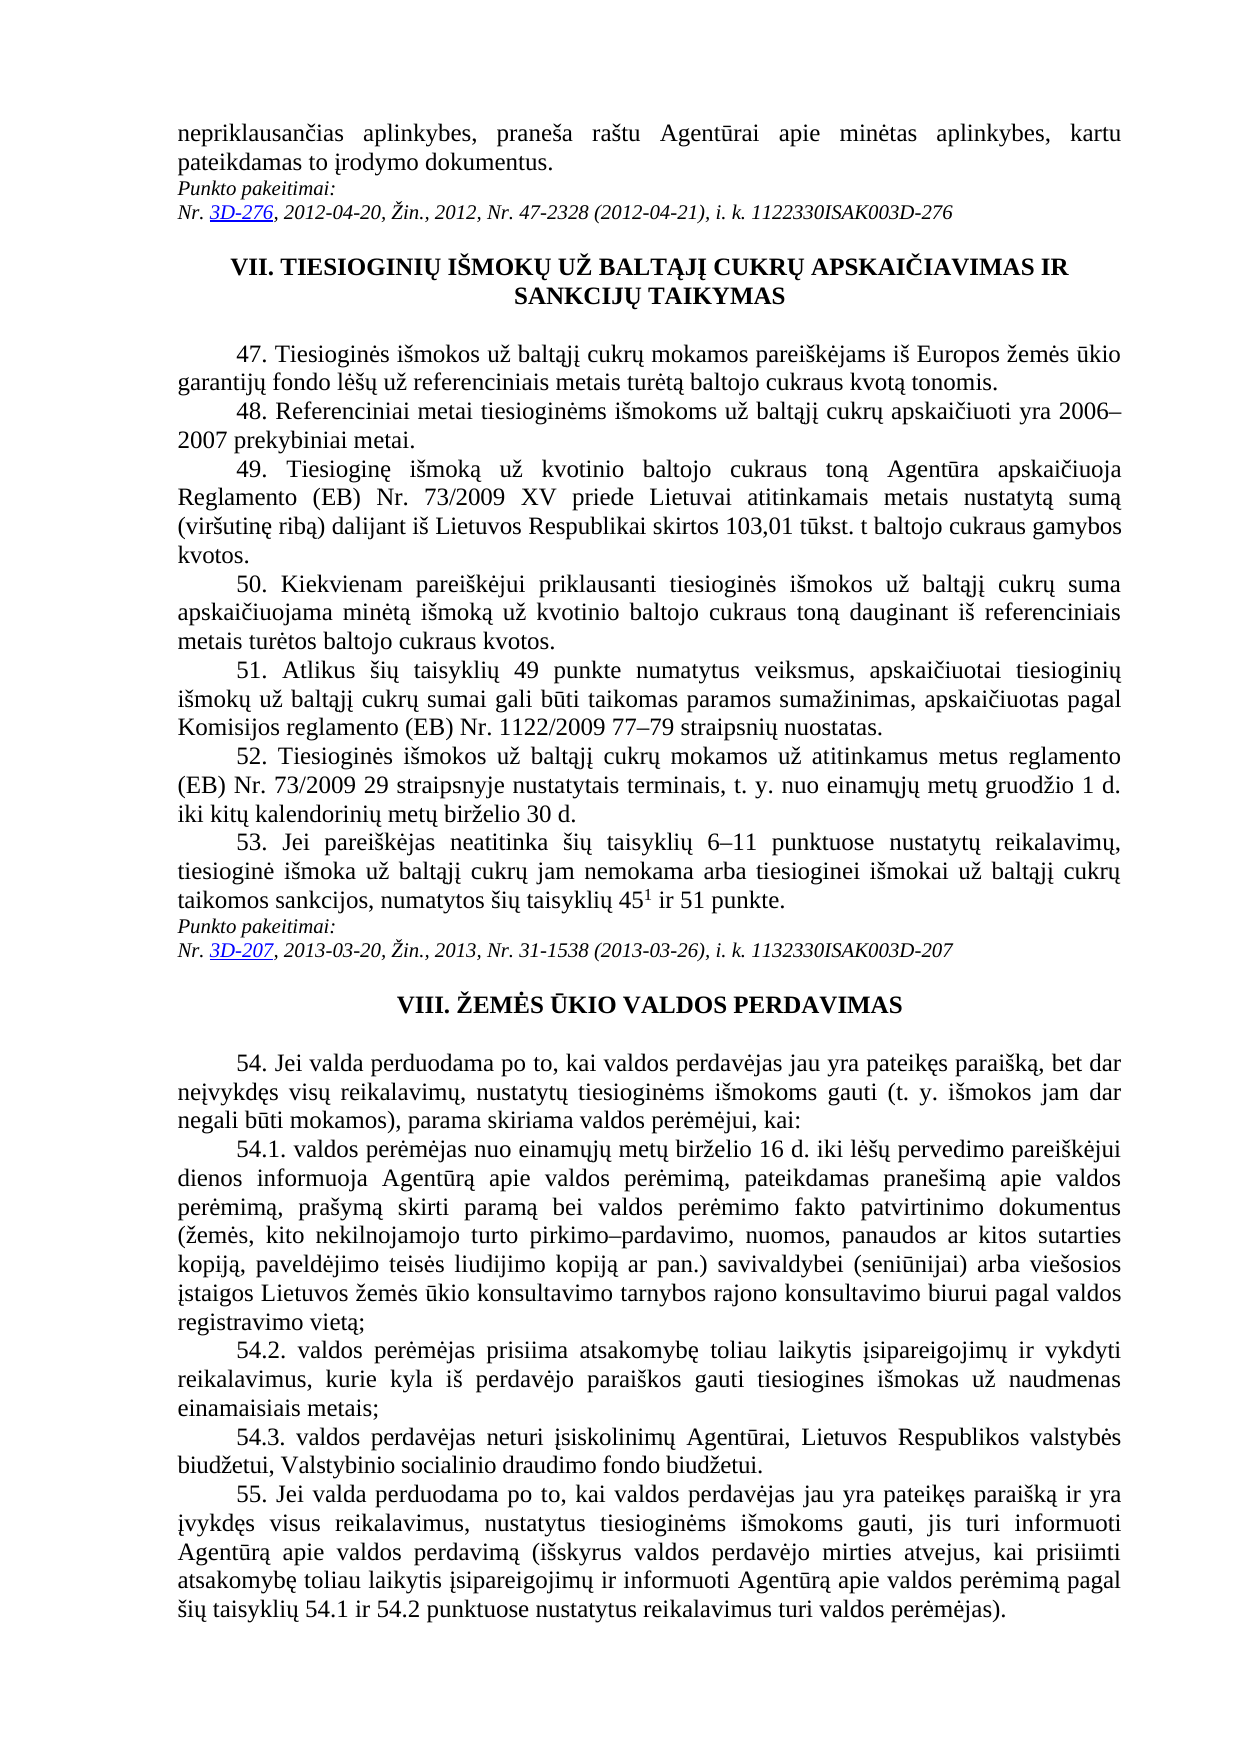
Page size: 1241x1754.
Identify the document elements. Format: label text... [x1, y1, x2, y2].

text 54.1. valdos perėmėjas nuo einamųjų metų birželio 16 d. iki lėšų pervedimo pareiškėjui dienos informuoja Agentūrą apie valdos perėmimą, pateikdamas pranešimą apie valdos perėmimą, prašymą skirti paramą bei valdos perėmimo fakto patvirtinimo dokumentus (žemės, kito nekilnojamojo turto pirkimo–pardavimo, nuomos, panaudos ar kitos sutarties kopiją, paveldėjimo teisės liudijimo kopiją ar pan.) savivaldybei (seniūnijai) arba viešosios įstaigos Lietuvos žemės ūkio konsultavimo tarnybos rajono konsultavimo biurui pagal valdos registravimo vietą; [177, 1134, 1122, 1336]
text 55. Jei valda perduodama po to, kai valdos perdavėjas jau yra pateikęs paraišką ir yra įvykdęs visus reikalavimus, nustatytus tiesioginėms išmokoms gauti, jis turi informuoti Agentūrą apie valdos perdavimą (išskyrus valdos perdavėjo mirties atvejus, kai prisiimti atsakomybę toliau laikytis įsipareigojimų ir informuoti Agentūrą apie valdos perėmimą pagal šių taisyklių 54.1 ir 54.2 punktuose nustatytus reikalavimus turi valdos perėmėjas). [177, 1479, 1122, 1623]
text nepriklausančias aplinkybes, praneša raštu Agentūrai apie minėtas aplinkybes, kartu pateikdamas to įrodymo dokumentus. [177, 118, 1122, 176]
text 49. Tiesioginę išmoką už kvotinio baltojo cukraus toną Agentūra apskaičiuoja Reglamento (EB) Nr. 73/2009 XV priede Lietuvai atitinkamais metais nustatytą sumą (viršutinę ribą) dalijant iš Lietuvos Respublikai skirtos 103,01 tūkst. t baltojo cukraus gamybos kvotos. [177, 454, 1122, 569]
text Punkto pakeitimai: [177, 914, 1122, 938]
text Punkto pakeitimai: [177, 176, 1122, 200]
text Nr. 3D-276, 2012-04-20, Žin., 2012, Nr. 47-2328 (2012-04-21), i. k. 1122330ISAK003D-276 [177, 200, 1122, 224]
text Nr. 3D-207, 2013-03-20, Žin., 2013, Nr. 31-1538 (2013-03-26), i. k. 1132330ISAK003D-207 [177, 938, 1122, 962]
text 54.2. valdos perėmėjas prisiima atsakomybę toliau laikytis įsipareigojimų ir vykdyti reikalavimus, kurie kyla iš perdavėjo paraiškos gauti tiesiogines išmokas už naudmenas einamaisiais metais; [177, 1336, 1122, 1422]
text VII. TIESIOGINIŲ IŠMOKŲ UŽ BALTĄJĮ CUKRŲ APSKAIČIAVIMAS IR SANKCIJŲ TAIKYMAS [177, 252, 1122, 310]
text 54. Jei valda perduodama po to, kai valdos perdavėjas jau yra pateikęs paraišką, bet dar neįvykdęs visų reikalavimų, nustatytų tiesioginėms išmokoms gauti (t. y. išmokos jam dar negali būti mokamos), parama skiriama valdos perėmėjui, kai: [177, 1048, 1122, 1134]
text VIII. ŽEMĖS ŪKIO VALDOS PERDAVIMAS [177, 991, 1122, 1019]
text 51. Atlikus šių taisyklių 49 punkte numatytus veiksmus, apskaičiuotai tiesioginių išmokų už baltąjį cukrų sumai gali būti taikomas paramos sumažinimas, apskaičiuotas pagal Komisijos reglamento (EB) Nr. 1122/2009 77–79 straipsnių nuostatas. [177, 655, 1122, 741]
text 53. Jei pareiškėjas neatitinka šių taisyklių 6–11 punktuose nustatytų reikalavimų, tiesioginė išmoka už baltąjį cukrų jam nemokama arba tiesioginei išmokai už baltąjį cukrų taikomos sankcijos, numatytos šių taisyklių 451 ir 51 punkte. [177, 827, 1122, 914]
text 48. Referenciniai metai tiesioginėms išmokoms už baltąjį cukrų apskaičiuoti yra 2006–2007 prekybiniai metai. [177, 396, 1122, 454]
text 54.3. valdos perdavėjas neturi įsiskolinimų Agentūrai, Lietuvos Respublikos valstybės biudžetui, Valstybinio socialinio draudimo fondo biudžetui. [177, 1422, 1122, 1479]
text 47. Tiesioginės išmokos už baltąjį cukrų mokamos pareiškėjams iš Europos žemės ūkio garantijų fondo lėšų už referenciniais metais turėtą baltojo cukraus kvotą tonomis. [177, 339, 1122, 396]
text 52. Tiesioginės išmokos už baltąjį cukrų mokamos už atitinkamus metus reglamento (EB) Nr. 73/2009 29 straipsnyje nustatytais terminais, t. y. nuo einamųjų metų gruodžio 1 d. iki kitų kalendorinių metų birželio 30 d. [177, 741, 1122, 827]
text 50. Kiekvienam pareiškėjui priklausanti tiesioginės išmokos už baltąjį cukrų suma apskaičiuojama minėtą išmoką už kvotinio baltojo cukraus toną dauginant iš referenciniais metais turėtos baltojo cukraus kvotos. [177, 569, 1122, 655]
